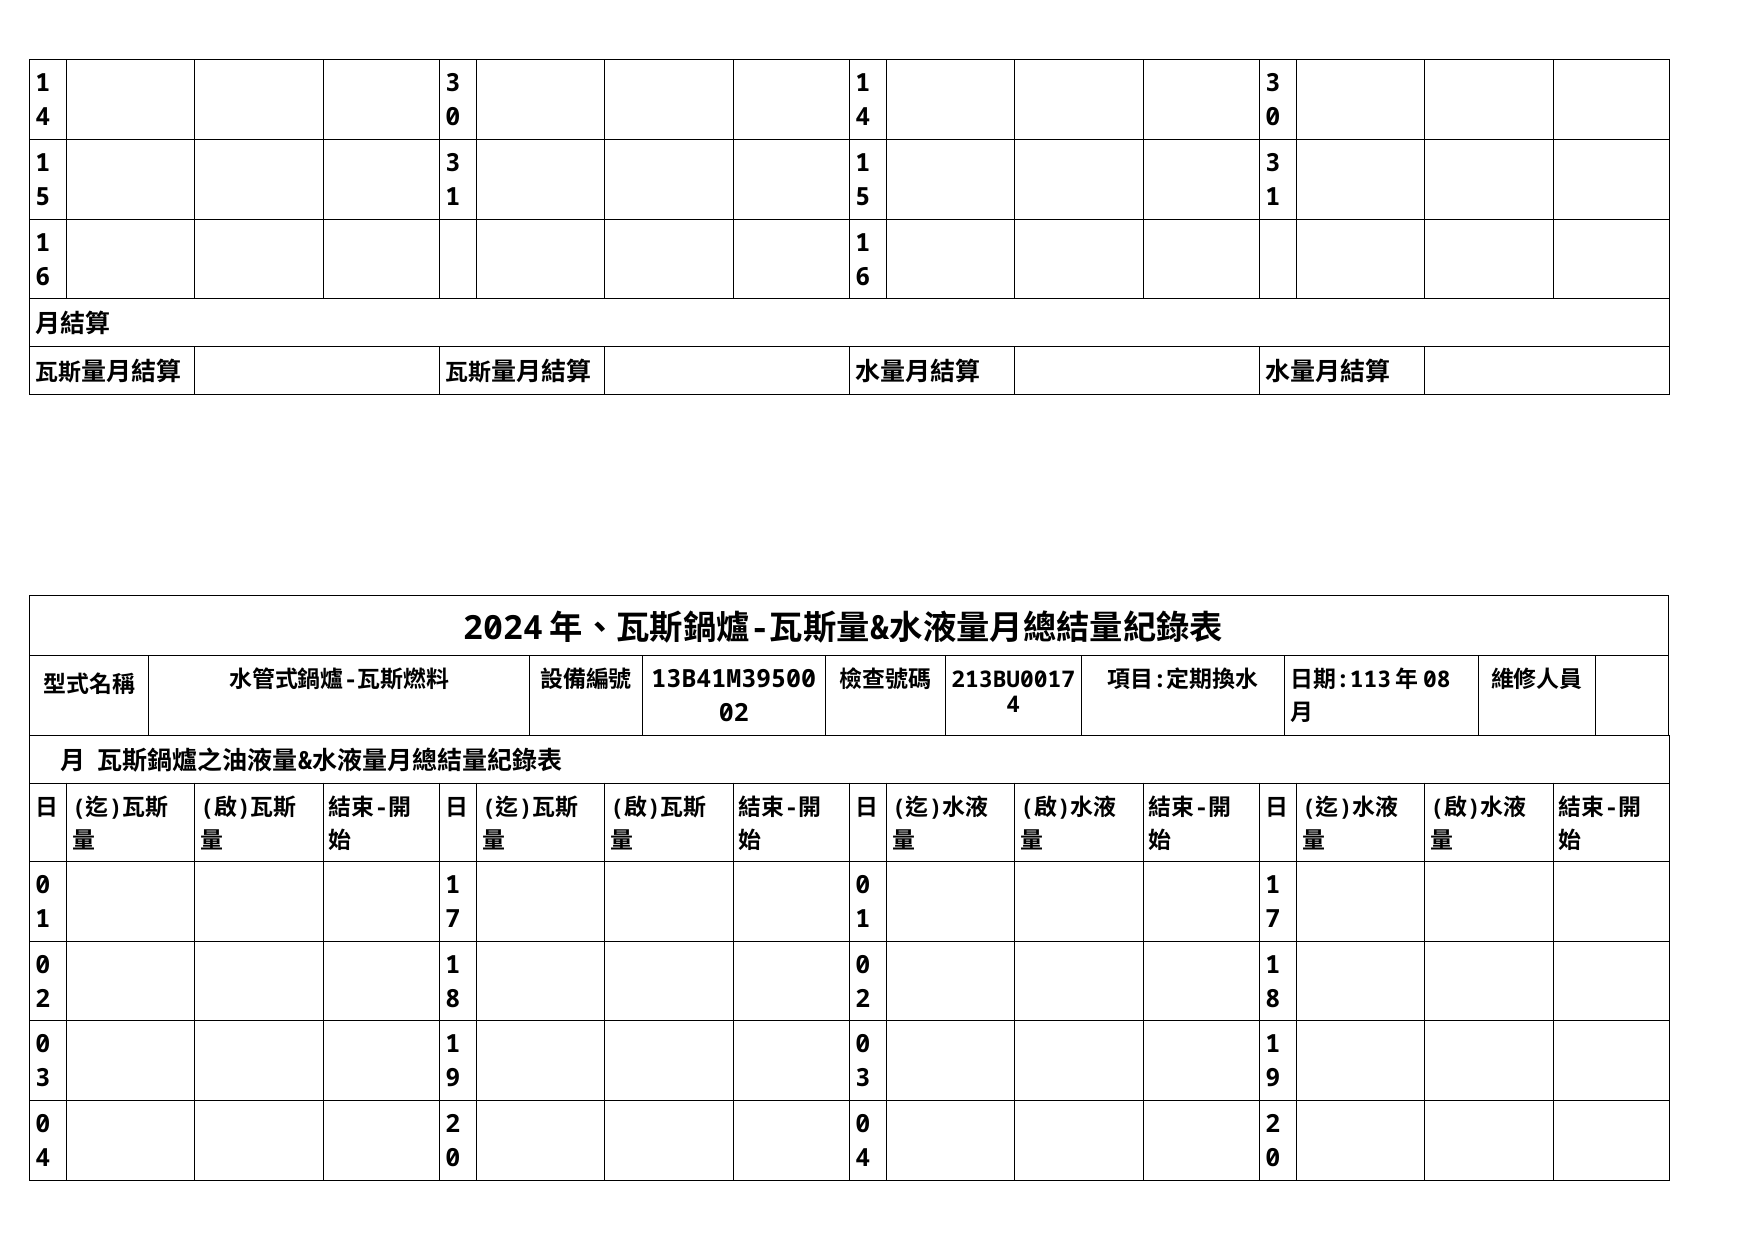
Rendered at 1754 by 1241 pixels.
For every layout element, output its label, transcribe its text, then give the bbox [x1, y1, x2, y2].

table_cell [1297, 220, 1424, 298]
table_cell 19 [1260, 1021, 1296, 1100]
table_cell [734, 1021, 849, 1100]
table_cell (啟)瓦斯量 [605, 784, 733, 861]
table_cell [1015, 140, 1143, 218]
table_cell [887, 60, 1014, 139]
table_cell [734, 1101, 849, 1179]
table_cell 15 [30, 140, 66, 218]
table_cell [324, 1101, 439, 1179]
table_cell 檢查號碼 [826, 656, 945, 735]
table_cell [605, 60, 733, 139]
table_cell [1144, 862, 1259, 941]
table_cell [1554, 140, 1669, 218]
table_cell [195, 1021, 323, 1100]
table_cell 14 [30, 60, 66, 139]
table_cell 水量月結算 [1260, 347, 1424, 394]
table_cell 17 [440, 862, 476, 941]
table_cell 18 [440, 942, 476, 1020]
table_cell [605, 1021, 733, 1100]
table_cell [734, 140, 849, 218]
table_cell [440, 220, 476, 298]
table_cell [605, 1101, 733, 1179]
table_cell [1425, 347, 1669, 394]
table_cell [477, 1101, 604, 1179]
table_cell [1144, 220, 1259, 298]
table_cell [195, 942, 323, 1020]
table_cell [324, 220, 439, 298]
table_cell [477, 60, 604, 139]
table_cell [477, 942, 604, 1020]
table_cell 04 [850, 1101, 886, 1179]
table_cell [734, 60, 849, 139]
table_cell [324, 1021, 439, 1100]
table_cell 水量月結算 [850, 347, 1014, 394]
table_cell 13B41M3950002 [643, 656, 825, 735]
table_cell [734, 862, 849, 941]
table_cell [1015, 1021, 1143, 1100]
table_cell [887, 1021, 1014, 1100]
table_cell [1425, 1021, 1553, 1100]
table_cell (啟)瓦斯量 [195, 784, 323, 861]
table_cell 213BU00174 [946, 656, 1081, 735]
table_cell [195, 60, 323, 139]
table_cell 30 [440, 60, 476, 139]
table_cell 14 [850, 60, 886, 139]
table_cell [1425, 1101, 1553, 1179]
table_cell [1297, 1101, 1424, 1179]
table_cell [605, 347, 849, 394]
table_cell [734, 220, 849, 298]
table_cell [1554, 862, 1669, 941]
table_cell [887, 220, 1014, 298]
table_cell 結束-開始 [324, 784, 439, 861]
table_cell 17 [1260, 862, 1296, 941]
table_cell [1425, 220, 1553, 298]
table_cell 結束-開始 [734, 784, 849, 861]
table_header 2024年、瓦斯鍋爐-瓦斯量&水液量月總結量紀錄表 [30, 596, 1668, 655]
table_cell [605, 220, 733, 298]
table_cell [1144, 140, 1259, 218]
table_cell [1425, 140, 1553, 218]
table_cell 日 [850, 784, 886, 861]
table_cell 03 [30, 1021, 66, 1100]
table_cell 19 [440, 1021, 476, 1100]
table_cell [195, 347, 439, 394]
table_cell [1425, 942, 1553, 1020]
table_cell 03 [850, 1021, 886, 1100]
table_cell [887, 140, 1014, 218]
table_cell 日 [440, 784, 476, 861]
table_cell 結束-開始 [1554, 784, 1669, 861]
table_cell [887, 862, 1014, 941]
table_cell [605, 942, 733, 1020]
table_cell (啟)水液量 [1015, 784, 1143, 861]
table_cell [67, 1101, 194, 1179]
table_cell 04 [30, 1101, 66, 1179]
table_cell 16 [30, 220, 66, 298]
table_cell 瓦斯量月結算 [30, 347, 194, 394]
table_cell 型式名稱 [30, 656, 148, 735]
table_cell [1425, 60, 1553, 139]
table_cell [1297, 862, 1424, 941]
table_cell [1144, 60, 1259, 139]
table_cell [324, 140, 439, 218]
table_cell 31 [440, 140, 476, 218]
table_cell (迄)水液量 [1297, 784, 1424, 861]
table_cell [605, 862, 733, 941]
table_cell [1015, 60, 1143, 139]
table_cell [477, 220, 604, 298]
table_cell [1554, 942, 1669, 1020]
table_cell 瓦斯量月結算 [440, 347, 604, 394]
table_cell [1425, 862, 1553, 941]
table_cell [324, 942, 439, 1020]
table_cell 日 [30, 784, 66, 861]
table_cell [1554, 1101, 1669, 1179]
table_cell 01 [850, 862, 886, 941]
table_cell 20 [440, 1101, 476, 1179]
table_cell [67, 140, 194, 218]
table_cell (迄)水液量 [887, 784, 1014, 861]
table_cell 月結算 [30, 299, 1669, 346]
table_cell (啟)水液量 [1425, 784, 1553, 861]
table_cell [1554, 60, 1669, 139]
table_cell [67, 60, 194, 139]
table_cell [1554, 220, 1669, 298]
table_cell [67, 1021, 194, 1100]
table_cell 設備編號 [530, 656, 642, 735]
table_cell [1015, 1101, 1143, 1179]
table_cell 01 [30, 862, 66, 941]
table_cell [1297, 942, 1424, 1020]
table_cell [1297, 140, 1424, 218]
table_cell [67, 220, 194, 298]
table_cell [477, 862, 604, 941]
table_cell [1144, 942, 1259, 1020]
table_cell [195, 140, 323, 218]
table_cell [324, 862, 439, 941]
table_cell [1297, 60, 1424, 139]
table_cell [1015, 347, 1259, 394]
table_cell (迄)瓦斯量 [67, 784, 194, 861]
table_cell 結束-開始 [1144, 784, 1259, 861]
table_cell [324, 60, 439, 139]
table_cell 日期:113年08 月 [1285, 656, 1478, 735]
table_cell 02 [30, 942, 66, 1020]
table_cell [1144, 1021, 1259, 1100]
table_cell 20 [1260, 1101, 1296, 1179]
table_cell [477, 1021, 604, 1100]
table_cell 項目:定期換水 [1082, 656, 1284, 735]
table_cell [734, 942, 849, 1020]
table_cell 水管式鍋爐-瓦斯燃料 [149, 656, 529, 735]
table_cell [67, 942, 194, 1020]
table_cell [1015, 220, 1143, 298]
table_cell [477, 140, 604, 218]
table_cell [887, 1101, 1014, 1179]
table_cell 日 [1260, 784, 1296, 861]
table_cell (迄)瓦斯量 [477, 784, 604, 861]
table_cell 16 [850, 220, 886, 298]
table_cell [1260, 220, 1296, 298]
table_cell [195, 220, 323, 298]
table_cell [1015, 862, 1143, 941]
table_cell [887, 942, 1014, 1020]
table_cell 02 [850, 942, 886, 1020]
table_cell 31 [1260, 140, 1296, 218]
table_cell 30 [1260, 60, 1296, 139]
table_cell [1596, 656, 1668, 735]
table_cell 維修人員 [1479, 656, 1595, 735]
table_cell [1297, 1021, 1424, 1100]
table_cell [1144, 1101, 1259, 1179]
table_cell [605, 140, 733, 218]
table_cell 18 [1260, 942, 1296, 1020]
table_cell [195, 1101, 323, 1179]
table_cell [67, 862, 194, 941]
table_header 月 瓦斯鍋爐之油液量&水液量月總結量紀錄表 [30, 736, 1669, 783]
table_cell [1015, 942, 1143, 1020]
table_cell [1554, 1021, 1669, 1100]
table_cell 15 [850, 140, 886, 218]
table_cell [195, 862, 323, 941]
